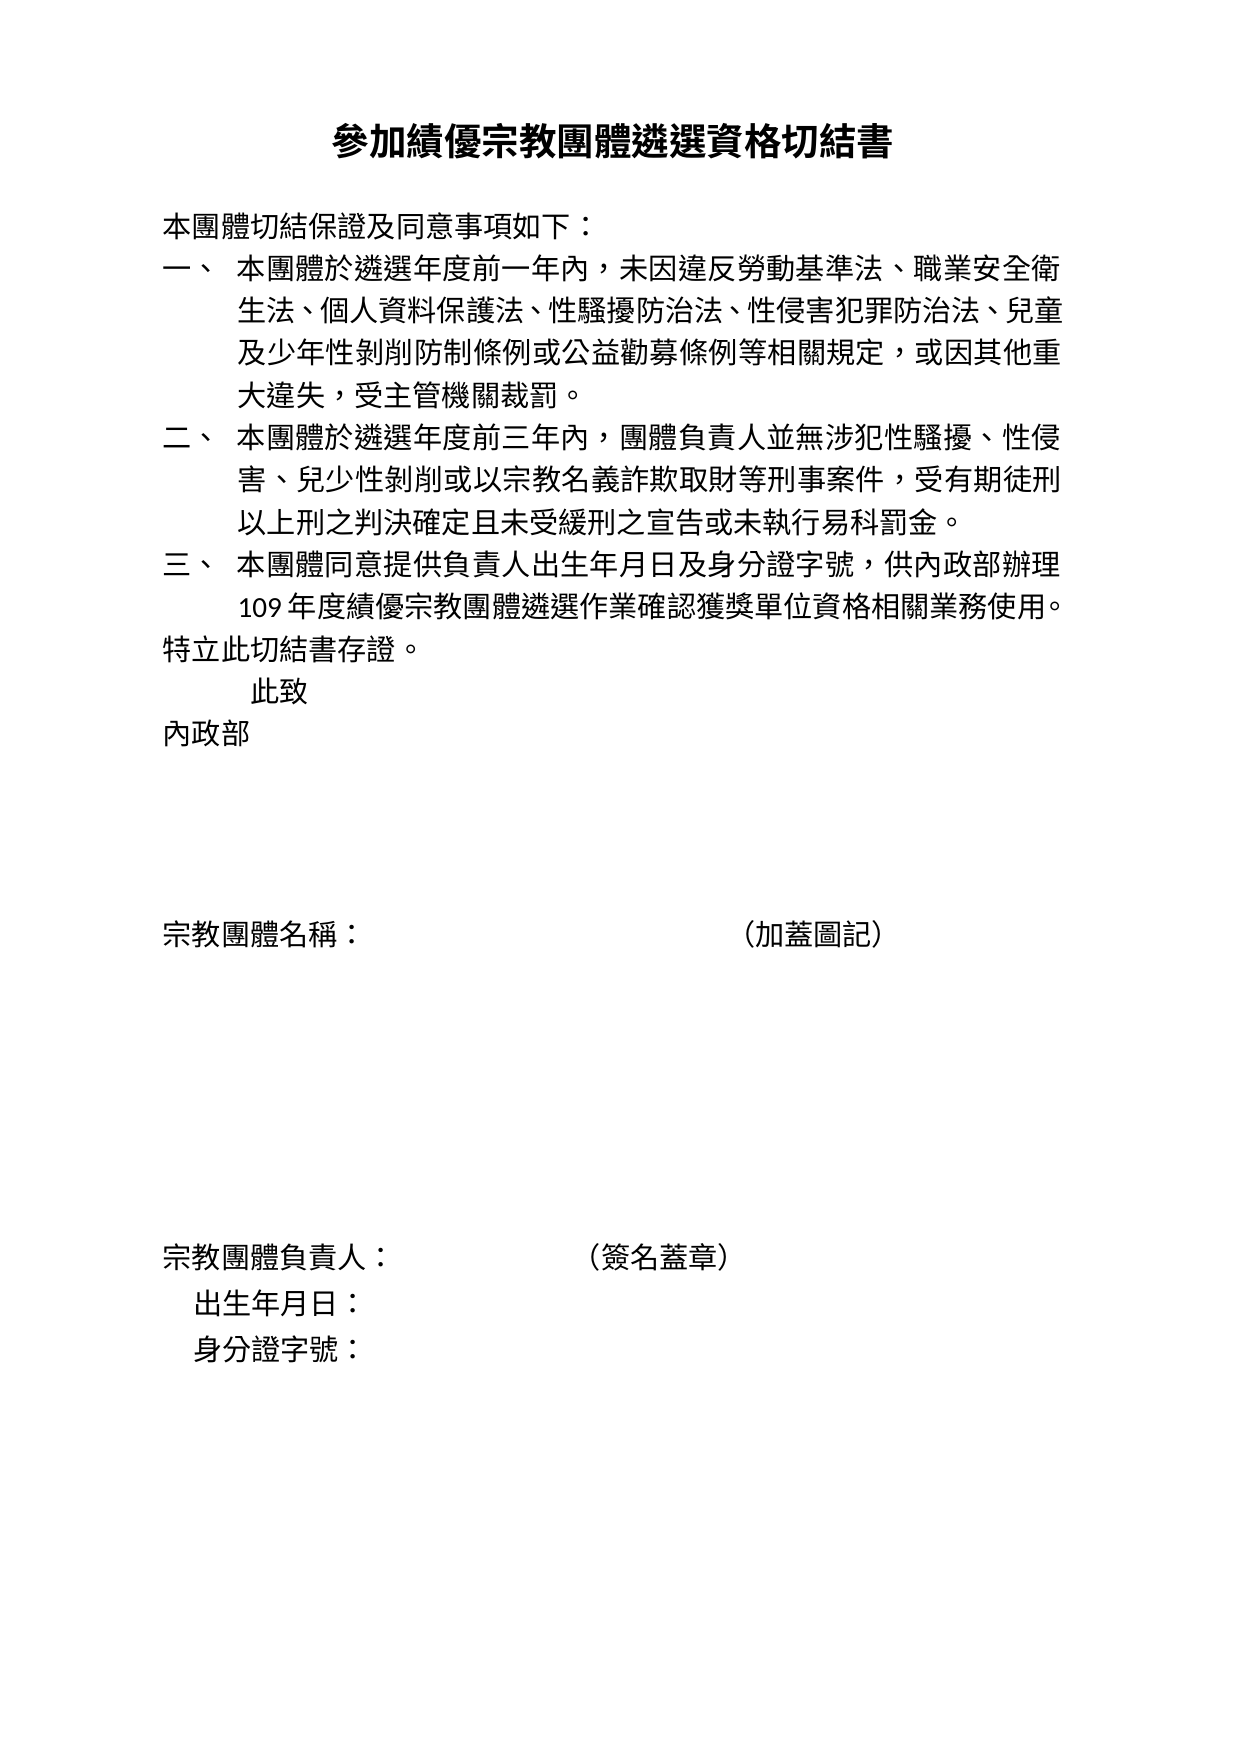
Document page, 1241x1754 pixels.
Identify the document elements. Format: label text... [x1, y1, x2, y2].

text 此致 [162, 668, 1063, 711]
list 本團體於遴選年度前三年內，團體負責人並無涉犯性騷擾、性侵害、兒少性剝削或以宗教名義詐欺取財等刑事案件，受有期徒刑以上刑之判決確定且未受緩刑之宣告或未執行易科罰金。 [162, 414, 1063, 541]
text 宗教團體負責人： （簽名蓋章） [162, 1232, 1063, 1278]
text 特立此切結書存證。 [162, 626, 1063, 668]
text 參加績優宗教團體遴選資格切結書 [162, 111, 1063, 166]
text 身分證字號： [162, 1323, 1063, 1369]
text 本團體切結保證及同意事項如下： [162, 203, 1063, 245]
text 內政部 [162, 711, 1063, 753]
list 本團體於遴選年度前一年內，未因違反勞動基準法、職業安全衛生法、個人資料保護法、性騷擾防治法、性侵害犯罪防治法、兒童及少年性剝削防制條例或公益勸募條例等相關規定，或因其他重大違失，受主管機關裁罰。 [162, 245, 1063, 414]
text 出生年月日： [162, 1278, 1063, 1323]
text 宗教團體名稱： （加蓋圖記） [162, 912, 1063, 954]
list 本團體同意提供負責人出生年月日及身分證字號，供內政部辦理109年度績優宗教團體遴選作業確認獲獎單位資格相關業務使用。 [162, 541, 1063, 626]
